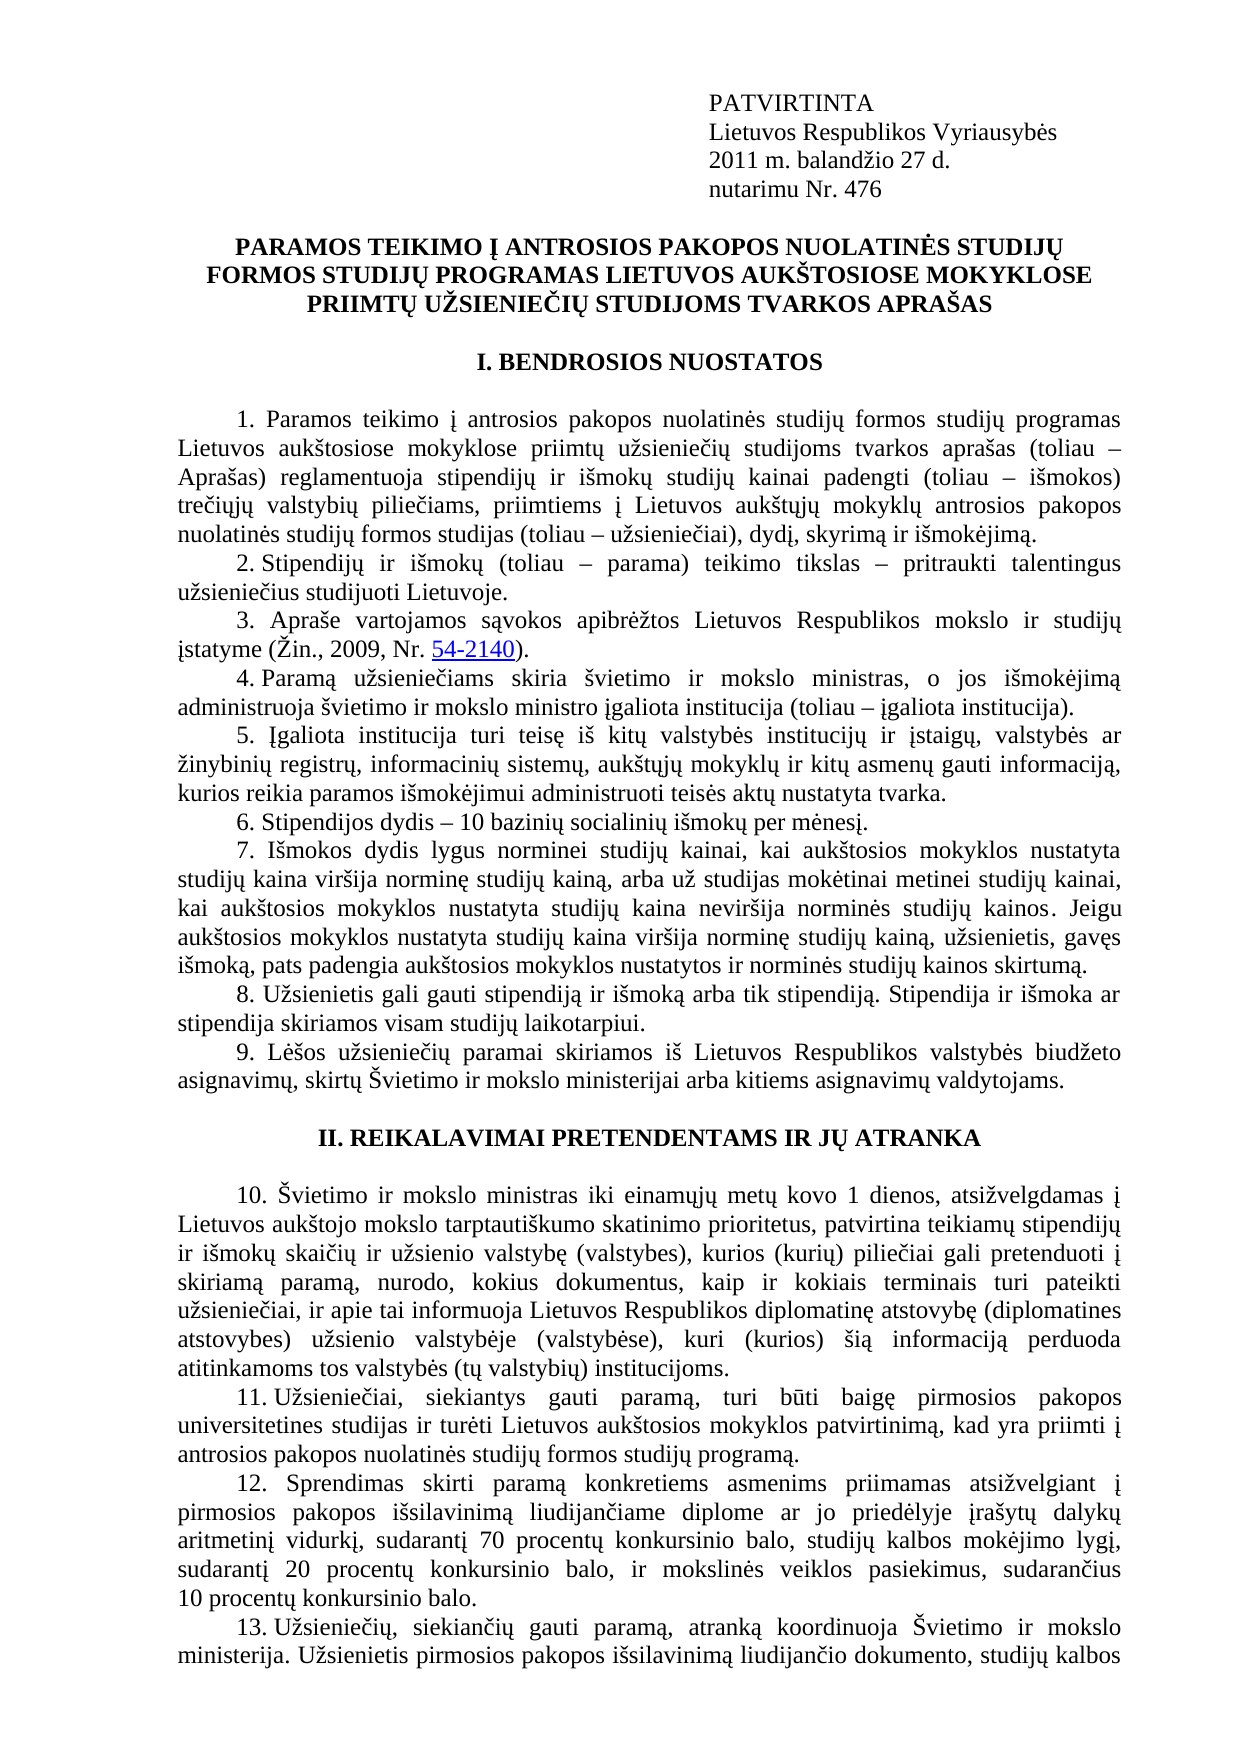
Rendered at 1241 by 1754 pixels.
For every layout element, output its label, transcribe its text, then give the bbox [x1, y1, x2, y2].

text 7. Išmokos dydis lygus norminei studijų kainai, kai aukštosios mokyklos nustatyta studijų kaina viršija norminę studijų kainą, arba už studijas mokėtinai metinei studijų kainai, kai aukštosios mokyklos nustatyta studijų kaina neviršija norminės studijų kainos. Jeigu aukštosios mokyklos nustatyta studijų kaina viršija norminę studijų kainą, užsienietis, gavęs išmoką, pats padengia aukštosios mokyklos nustatytos ir norminės studijų kainos skirtumą. [177, 835, 1122, 979]
text 13. Užsieniečių, siekiančių gauti paramą, atranką koordinuoja Švietimo ir mokslo ministerija. Užsienietis pirmosios pakopos išsilavinimą liudijančio dokumento, studijų kalbos [177, 1612, 1122, 1669]
text 12. Sprendimas skirti paramą konkretiems asmenims priimamas atsižvelgiant į pirmosios pakopos išsilavinimą liudijančiame diplome ar jo priedėlyje įrašytų dalykų aritmetinį vidurkį, sudarantį 70 procentų konkursinio balo, studijų kalbos mokėjimo lygį, sudarantį 20 procentų konkursinio balo, ir mokslinės veiklos pasiekimus, sudarančius 10 procentų konkursinio balo. [177, 1468, 1122, 1612]
text 8. Užsienietis gali gauti stipendiją ir išmoką arba tik stipendiją. Stipendija ir išmoka ar stipendija skiriamos visam studijų laikotarpiui. [177, 979, 1122, 1037]
text II. REIKALAVIMAI PRETENDENTAMS IR JŲ ATRANKA [177, 1123, 1122, 1152]
text 11. Užsieniečiai, siekiantys gauti paramą, turi būti baigę pirmosios pakopos universitetines studijas ir turėti Lietuvos aukštosios mokyklos patvirtinimą, kad yra priimti į antrosios pakopos nuolatinės studijų formos studijų programą. [177, 1382, 1122, 1468]
text 10. Švietimo ir mokslo ministras iki einamųjų metų kovo 1 dienos, atsižvelgdamas į Lietuvos aukštojo mokslo tarptautiškumo skatinimo prioritetus, patvirtina teikiamų stipendijų ir išmokų skaičių ir užsienio valstybę (valstybes), kurios (kurių) piliečiai gali pretenduoti į skiriamą paramą, nurodo, kokius dokumentus, kaip ir kokiais terminais turi pateikti užsieniečiai, ir apie tai informuoja Lietuvos Respublikos diplomatinę atstovybę (diplomatines atstovybes) užsienio valstybėje (valstybėse), kuri (kurios) šią informaciją perduoda atitinkamoms tos valstybės (tų valstybių) institucijoms. [177, 1180, 1122, 1382]
text 2011 m. balandžio 27 d. [177, 145, 1122, 174]
text nutarimu Nr. 476 [177, 174, 1122, 203]
text Lietuvos Respublikos Vyriausybės [177, 117, 1122, 145]
text 5. Įgaliota institucija turi teisę iš kitų valstybės institucijų ir įstaigų, valstybės ar žinybinių registrų, informacinių sistemų, aukštųjų mokyklų ir kitų asmenų gauti informaciją, kurios reikia paramos išmokėjimui administruoti teisės aktų nustatyta tvarka. [177, 720, 1122, 807]
text I. BENDROSIOS NUOSTATOS [177, 347, 1122, 375]
text PARAMOS TEIKIMO Į ANTROSIOS PAKOPOS NUOLATINĖS STUDIJŲ FORMOS STUDIJŲ PROGRAMAS LIETUVOS AUKŠTOSIOSE MOKYKLOSE PRIIMTŲ UŽSIENIEČIŲ STUDIJOMS TVARKOS APRAŠAS [177, 232, 1122, 318]
text 2. Stipendijų ir išmokų (toliau – parama) teikimo tikslas – pritraukti talentingus užsieniečius studijuoti Lietuvoje. [177, 548, 1122, 605]
text 1. Paramos teikimo į antrosios pakopos nuolatinės studijų formos studijų programas Lietuvos aukštosiose mokyklose priimtų užsieniečių studijoms tvarkos aprašas (toliau – Aprašas) reglamentuoja stipendijų ir išmokų studijų kainai padengti (toliau – išmokos) trečiųjų valstybių piliečiams, priimtiems į Lietuvos aukštųjų mokyklų antrosios pakopos nuolatinės studijų formos studijas (toliau – užsieniečiai), dydį, skyrimą ir išmokėjimą. [177, 404, 1122, 548]
text 3. Apraše vartojamos sąvokos apibrėžtos Lietuvos Respublikos mokslo ir studijų įstatyme (Žin., 2009, Nr. 54-2140). [177, 605, 1122, 663]
text Patvirtinta [177, 88, 1122, 117]
text 6. Stipendijos dydis – 10 bazinių socialinių išmokų per mėnesį. [177, 807, 1122, 835]
text 9. Lėšos užsieniečių paramai skiriamos iš Lietuvos Respublikos valstybės biudžeto asignavimų, skirtų Švietimo ir mokslo ministerijai arba kitiems asignavimų valdytojams. [177, 1037, 1122, 1094]
text 4. Paramą užsieniečiams skiria švietimo ir mokslo ministras, o jos išmokėjimą administruoja švietimo ir mokslo ministro įgaliota institucija (toliau – įgaliota institucija). [177, 663, 1122, 720]
